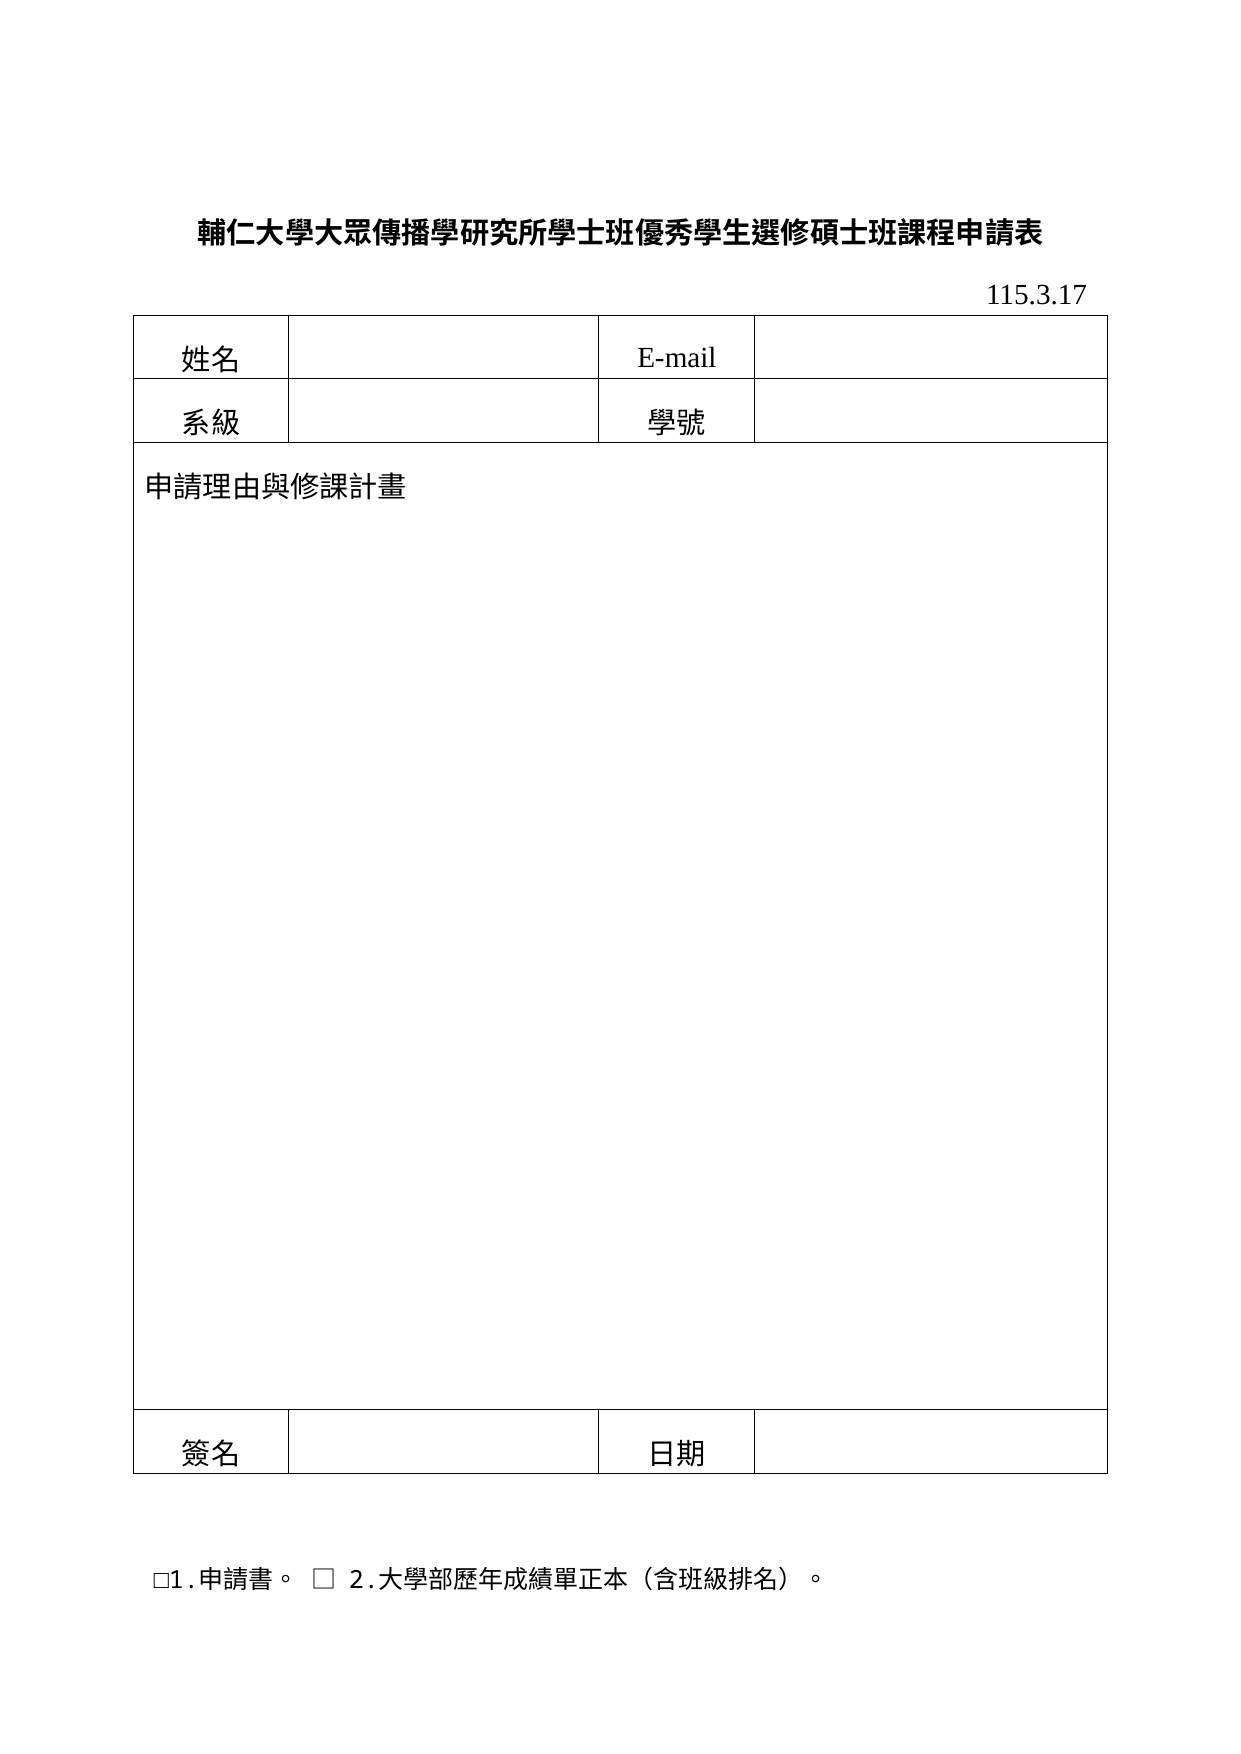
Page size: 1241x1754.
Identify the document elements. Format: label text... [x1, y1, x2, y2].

text 115.3.17 [153, 252, 1087, 314]
text 輔仁大學大眾傳播學研究所學士班優秀學生選修碩士班課程申請表 [153, 189, 1087, 252]
table_cell [289, 1410, 598, 1473]
table_cell [289, 379, 598, 442]
table_header E-mail [599, 316, 754, 378]
table_cell 申請理由與修課計畫 [134, 443, 1107, 1409]
table_header [289, 316, 598, 378]
table_cell [755, 1410, 1107, 1473]
table_cell [755, 379, 1107, 442]
table_header [755, 316, 1107, 378]
table_cell 日期 [599, 1410, 754, 1473]
table_cell 簽名 [134, 1410, 288, 1473]
table_cell 學號 [599, 379, 754, 442]
text □1.申請書。 □ 2.大學部歷年成績單正本（含班級排名）。 [153, 1536, 1087, 1599]
table_cell 系級 [134, 379, 288, 442]
table_header 姓名 [134, 316, 288, 378]
